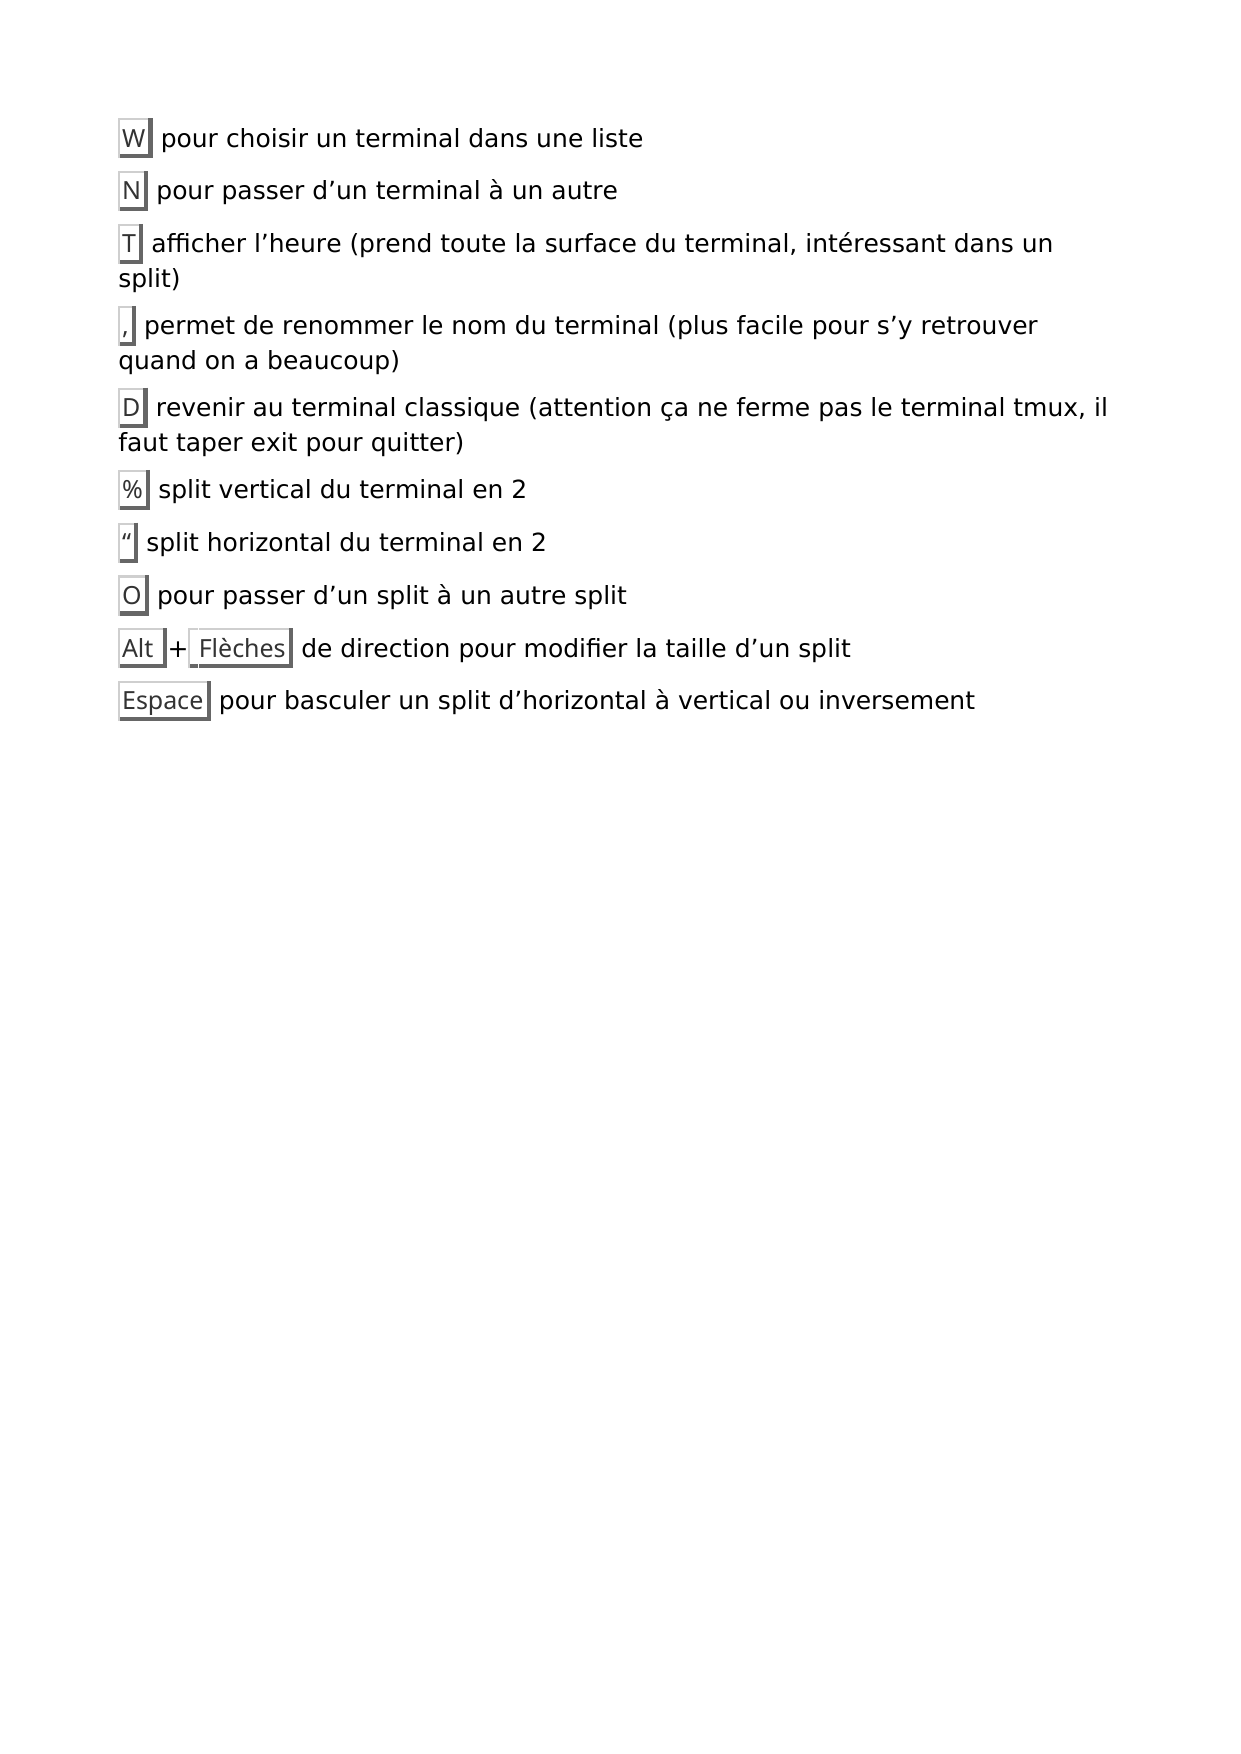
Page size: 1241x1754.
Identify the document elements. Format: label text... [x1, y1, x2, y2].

text W pour choisir un terminal dans une liste [153, 118, 1122, 158]
text Espace pour basculer un split d’horizontal à vertical ou inversement [211, 681, 1122, 721]
text T afficher l’heure (prend toute la surface du terminal, intéressant dans un split) [118, 224, 1122, 293]
text “ split horizontal du terminal en 2 [138, 522, 1122, 563]
text D revenir au terminal classique (attention ça ne ferme pas le terminal tmux, il faut taper exit pour quitter) [118, 388, 1122, 457]
text , permet de renommer le nom du terminal (plus facile pour s’y retrouver quand on a beaucoup) [118, 306, 1122, 375]
text Alt + Flèches de direction pour modifier la taille d’un split [293, 628, 1122, 668]
text % split vertical du terminal en 2 [150, 470, 1122, 510]
text O pour passer d’un split à un autre split [149, 575, 1122, 616]
text N pour passer d’un terminal à un autre [148, 171, 1122, 211]
